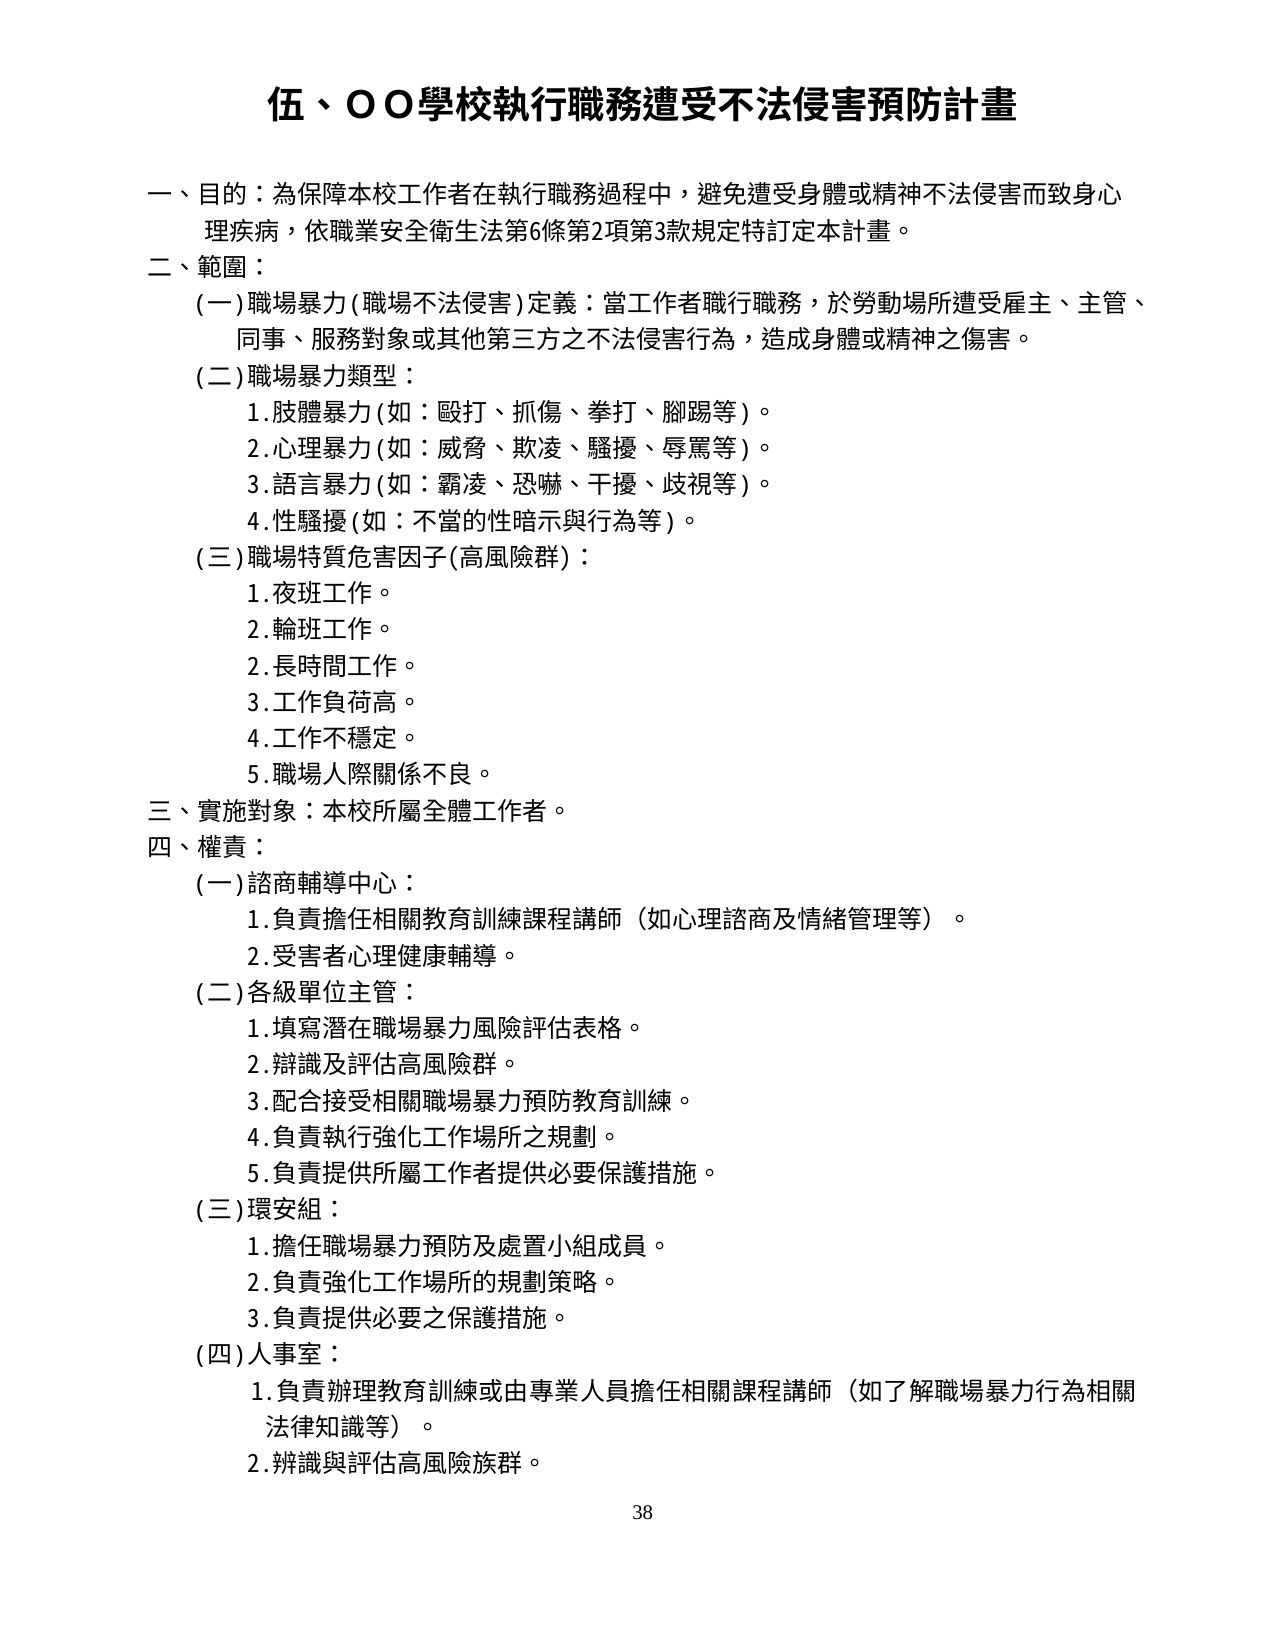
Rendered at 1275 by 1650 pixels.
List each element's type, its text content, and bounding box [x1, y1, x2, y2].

text 1.填寫潛在職場暴力風險評估表格。 [248, 1008, 1137, 1045]
text 2.辨識與評估高風險族群。 [248, 1443, 1137, 1480]
text 2.負責強化工作場所的規劃策略。 [248, 1262, 1137, 1298]
text 2.長時間工作。 [248, 646, 1137, 682]
text 5.負責提供所屬工作者提供必要保護措施。 [248, 1153, 1137, 1190]
text (四)人事室： [148, 1335, 1137, 1371]
text 2.輪班工作。 [248, 610, 1137, 646]
text 5.職場人際關係不良。 [248, 755, 1137, 791]
text 3.負責提供必要之保護措施。 [248, 1298, 1137, 1335]
text 1.肢體暴力(如：毆打、抓傷、拳打、腳踢等)。 [248, 392, 1137, 428]
text 1.負責辦理教育訓練或由專業人員擔任相關課程講師（如了解職場暴力行為相關法律知識等）。 [251, 1371, 1137, 1443]
text 一、目的：為保障本校工作者在執行職務過程中，避免遭受身體或精神不法侵害而致身心理疾病，依職業安全衛生法第6條第2項第3款規定特訂定本計畫。 [148, 175, 1137, 247]
text 2.心理暴力(如：威脅、欺凌、騷擾、辱罵等)。 [248, 428, 1137, 465]
text 四、權責： [148, 827, 1137, 863]
text 1.負責擔任相關教育訓練課程講師（如心理諮商及情緒管理等）。 [248, 900, 1137, 936]
text (二)各級單位主管： [148, 972, 1137, 1008]
text (二)職場暴力類型： [148, 356, 1137, 392]
text 3.工作負荷高。 [248, 682, 1137, 718]
text 1.擔任職場暴力預防及處置小組成員。 [248, 1226, 1137, 1262]
text (三)職場特質危害因子(高風險群)： [148, 537, 1137, 573]
text 二、範圍： [148, 247, 1137, 283]
text 3.配合接受相關職場暴力預防教育訓練。 [248, 1081, 1137, 1117]
text (一)職場暴力(職場不法侵害)定義：當工作者職行職務，於勞動場所遭受雇主、主管、同事、服務對象或其他第三方之不法侵害行為，造成身體或精神之傷害。 [192, 283, 1137, 356]
text 2.受害者心理健康輔導。 [248, 936, 1137, 972]
text 4.工作不穩定。 [248, 718, 1137, 755]
text 3.語言暴力(如：霸凌、恐嚇、干擾、歧視等)。 [248, 465, 1137, 501]
text 4.性騷擾(如：不當的性暗示與行為等)。 [248, 501, 1137, 537]
text 三、實施對象：本校所屬全體工作者。 [148, 791, 1137, 827]
text 伍、ＯＯ學校執行職務遭受不法侵害預防計畫 [148, 75, 1137, 129]
text 4.負責執行強化工作場所之規劃。 [248, 1117, 1137, 1153]
text 1.夜班工作。 [248, 573, 1137, 610]
text 2.辯識及評估高風險群。 [248, 1045, 1137, 1081]
text (三)環安組： [148, 1190, 1137, 1226]
text (一)諮商輔導中心： [148, 863, 1137, 900]
